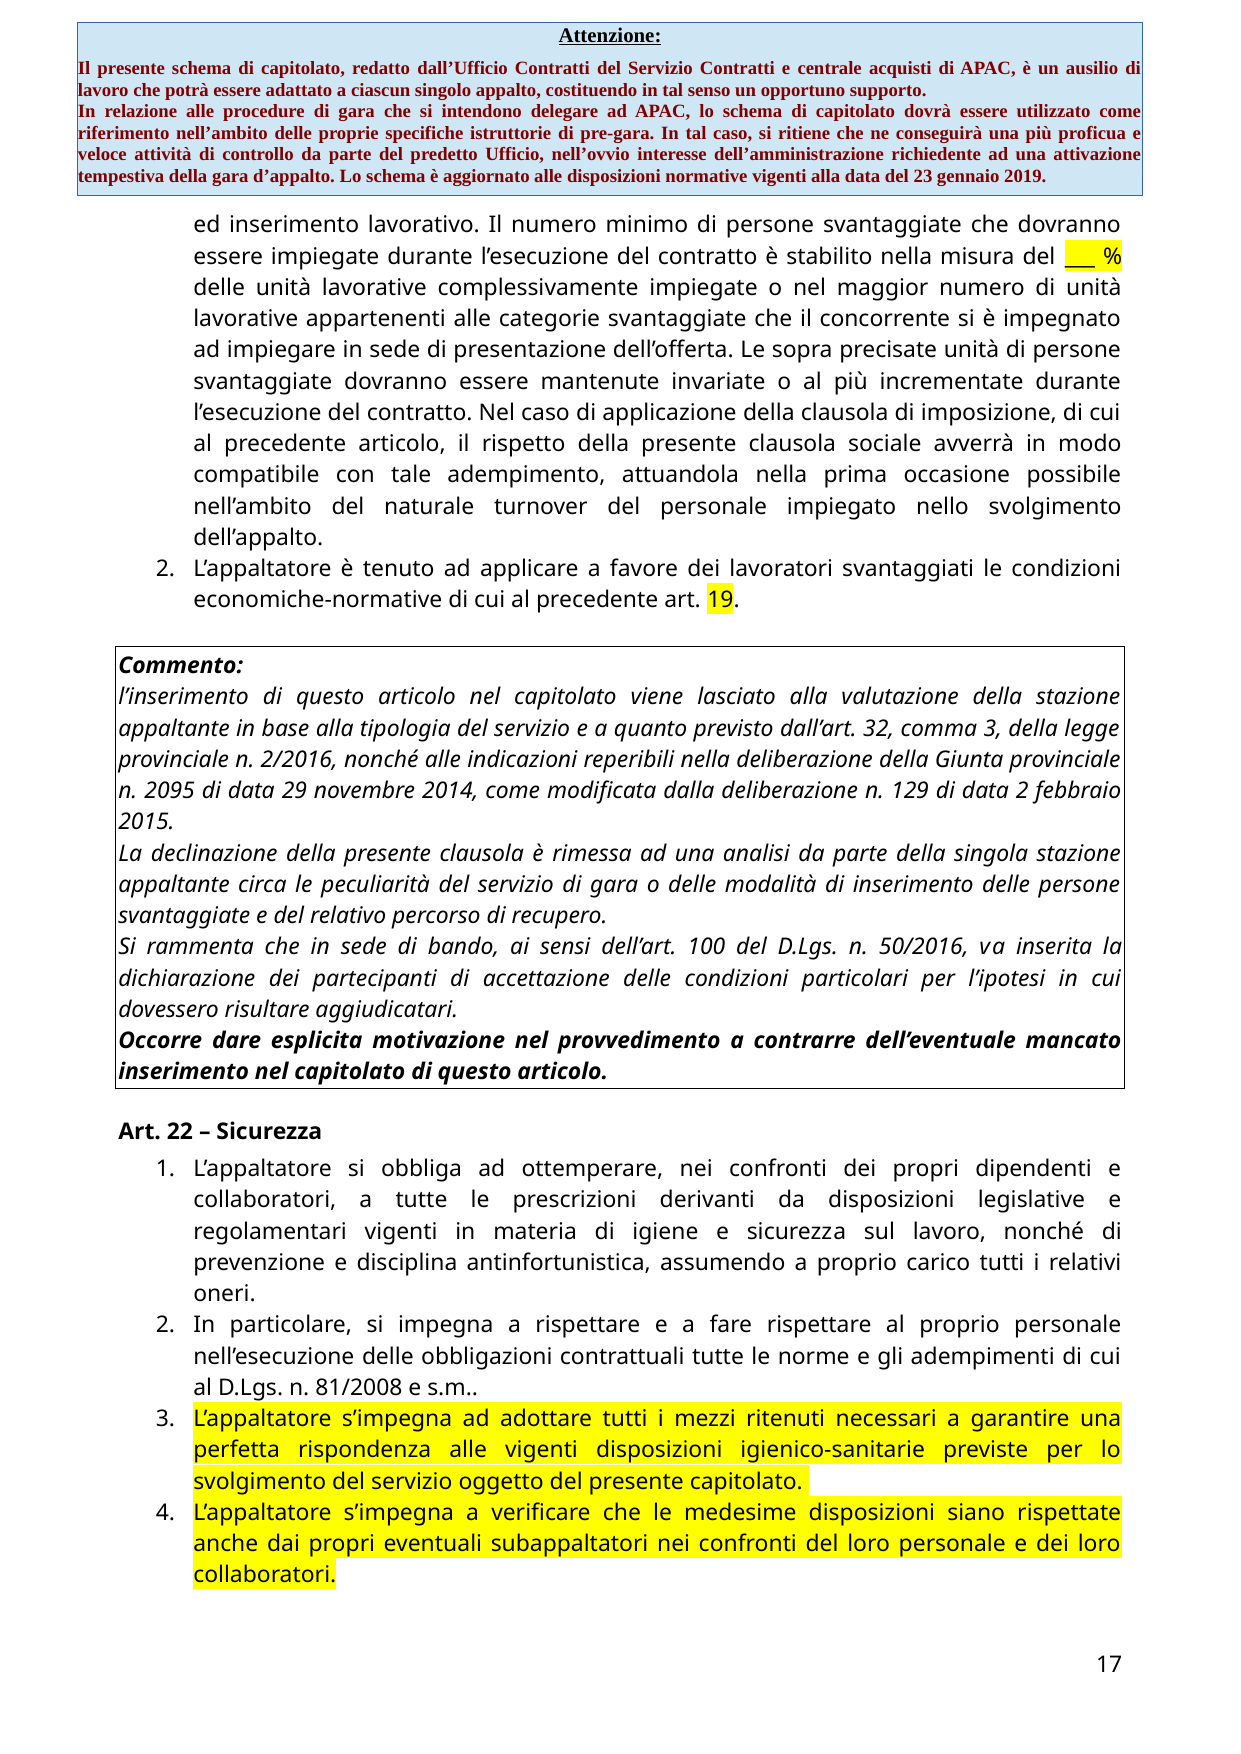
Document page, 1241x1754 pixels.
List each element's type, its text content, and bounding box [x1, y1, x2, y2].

list L’appaltatore s’impegna a verificare che le medesime disposizioni siano rispettate anche dai propri eventuali subappaltatori nei confronti del loro personale e dei loro collaboratori. [156, 1496, 1122, 1589]
list L’appaltatore s’impegna ad adottare tutti i mezzi ritenuti necessari a garantire una perfetta rispondenza alle vigenti disposizioni igienico-sanitarie previste per lo svolgimento del servizio oggetto del presente capitolato. [156, 1402, 1122, 1496]
list In particolare, si impegna a rispettare e a fare rispettare al proprio personale nell’esecuzione delle obbligazioni contrattuali tutte le norme e gli adempimenti di cui al D.Lgs. n. 81/2008 e s.m.. [156, 1308, 1122, 1402]
text l’inserimento di questo articolo nel capitolato viene lasciato alla valutazione della stazione appaltante in base alla tipologia del servizio e a quanto previsto dall’art. 32, comma 3, della legge provinciale n. 2/2016, nonché alle indicazioni reperibili nella deliberazione della Giunta provinciale n. 2095 di data 29 novembre 2014, come modificata dalla deliberazione n. 129 di data 2 febbraio 2015. [118, 680, 1122, 836]
list ed inserimento lavorativo. Il numero minimo di persone svantaggiate che dovranno essere impiegate durante l’esecuzione del contratto è stabilito nella misura del ___ % delle unità lavorative complessivamente impiegate o nel maggior numero di unità lavorative appartenenti alle categorie svantaggiate che il concorrente si è impegnato ad impiegare in sede di presentazione dell’offerta. Le sopra precisate unità di persone svantaggiate dovranno essere mantenute invariate o al più incrementate durante l’esecuzione del contratto. Nel caso di applicazione della clausola di imposizione, di cui al precedente articolo, il rispetto della presente clausola sociale avverrà in modo compatibile con tale adempimento, attuandola nella prima occasione possibile nell’ambito del naturale turnover del personale impiegato nello svolgimento dell’appalto. [156, 208, 1122, 552]
text Occorre dare esplicita motivazione nel provvedimento a contrarre dell’eventuale mancato inserimento nel capitolato di questo articolo. [116, 1021, 1124, 1088]
list L’appaltatore è tenuto ad applicare a favore dei lavoratori svantaggiati le condizioni economiche-normative di cui al precedente art. 19. [156, 552, 1122, 614]
text Si rammenta che in sede di bando, ai sensi dell’art. 100 del D.Lgs. n. 50/2016, va inserita la dichiarazione dei partecipanti di accettazione delle condizioni particolari per l’ipotesi in cui dovessero risultare aggiudicatari. [118, 930, 1122, 1021]
subtitle Art. 22 – Sicurezza [118, 1114, 1122, 1146]
text La declinazione della presente clausola è rimessa ad una analisi da parte della singola stazione appaltante circa le peculiarità del servizio di gara o delle modalità di inserimento delle persone svantaggiate e del relativo percorso di recupero. [118, 836, 1122, 930]
text Commento: [116, 647, 1124, 680]
list L’appaltatore si obbliga ad ottemperare, nei confronti dei propri dipendenti e collaboratori, a tutte le prescrizioni derivanti da disposizioni legislative e regolamentari vigenti in materia di igiene e sicurezza sul lavoro, nonché di prevenzione e disciplina antinfortunistica, assumendo a proprio carico tutti i relativi oneri. [156, 1152, 1122, 1308]
